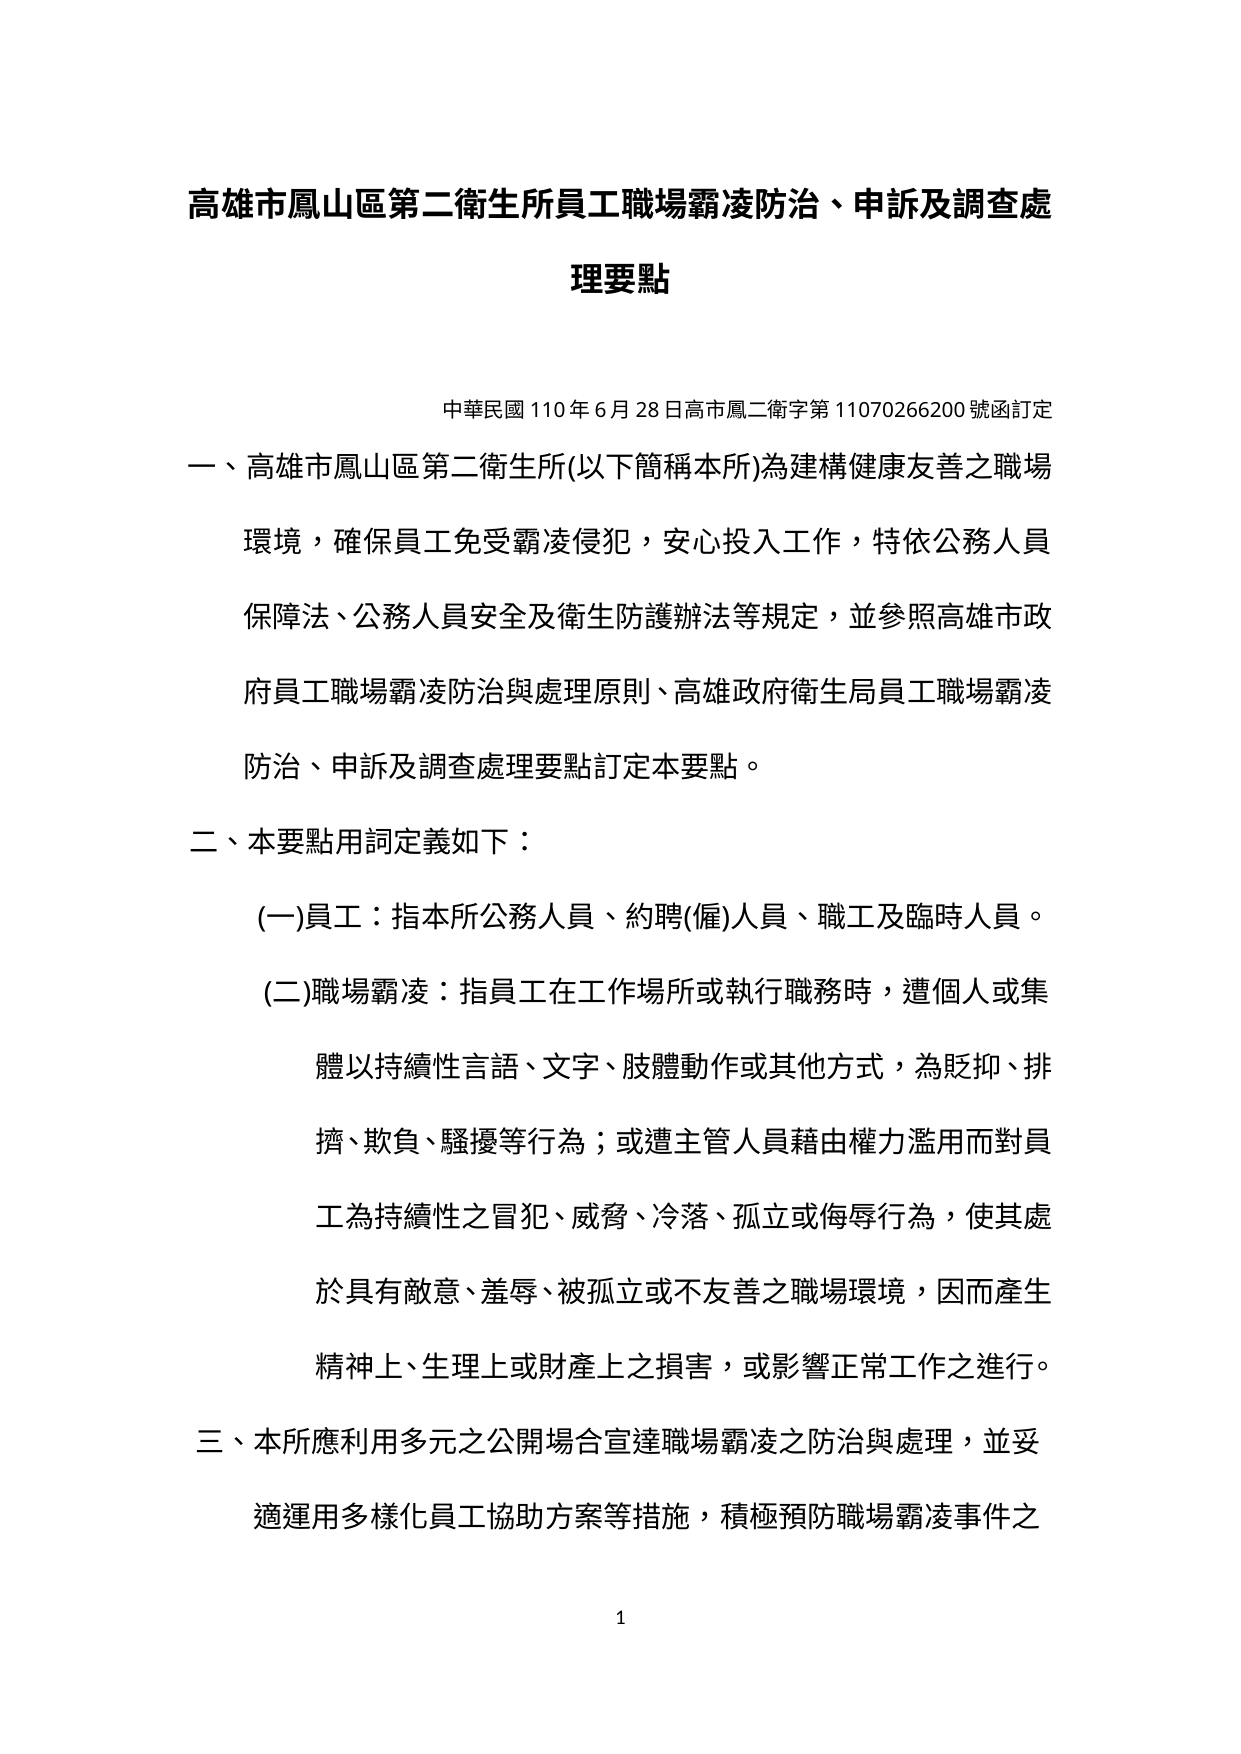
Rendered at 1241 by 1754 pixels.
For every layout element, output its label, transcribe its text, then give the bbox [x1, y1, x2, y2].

text (二)職場霸凌：指員工在工作場所或執行職務時，遭個人或集體以持續性言語、文字、肢體動作或其他方式，為貶抑、排擠、欺負、騷擾等行為；或遭主管人員藉由權力濫用而對員工為持續性之冒犯、威脅、冷落、孤立或侮辱行為，使其處於具有敵意、羞辱、被孤立或不友善之職場環境，因而產生精神上、生理上或財產上之損害，或影響正常工作之進行。 [145, 952, 1053, 1402]
text 三、本所應利用多元之公開場合宣達職場霸凌之防治與處理，並妥適運用多樣化員工協助方案等措施，積極預防職場霸凌事件之 [195, 1402, 1053, 1552]
text 二、本要點用詞定義如下： [160, 802, 1053, 877]
text (一)員工：指本所公務人員、約聘(僱)人員、職工及臨時人員。 [257, 877, 1053, 952]
text 中華民國110年6月28日高市鳳二衛字第11070266200號函訂定 [187, 389, 1053, 427]
text 一、高雄市鳳山區第二衛生所(以下簡稱本所)為建構健康友善之職場環境，確保員工免受霸凌侵犯，安心投入工作，特依公務人員保障法、公務人員安全及衛生防護辦法等規定，並參照高雄市政府員工職場霸凌防治與處理原則、高雄政府衛生局員工職場霸凌防治、申訴及調查處理要點訂定本要點。 [187, 427, 1053, 802]
text 高雄市鳳山區第二衛生所員工職場霸凌防治、申訴及調查處理要點 [187, 164, 1053, 314]
